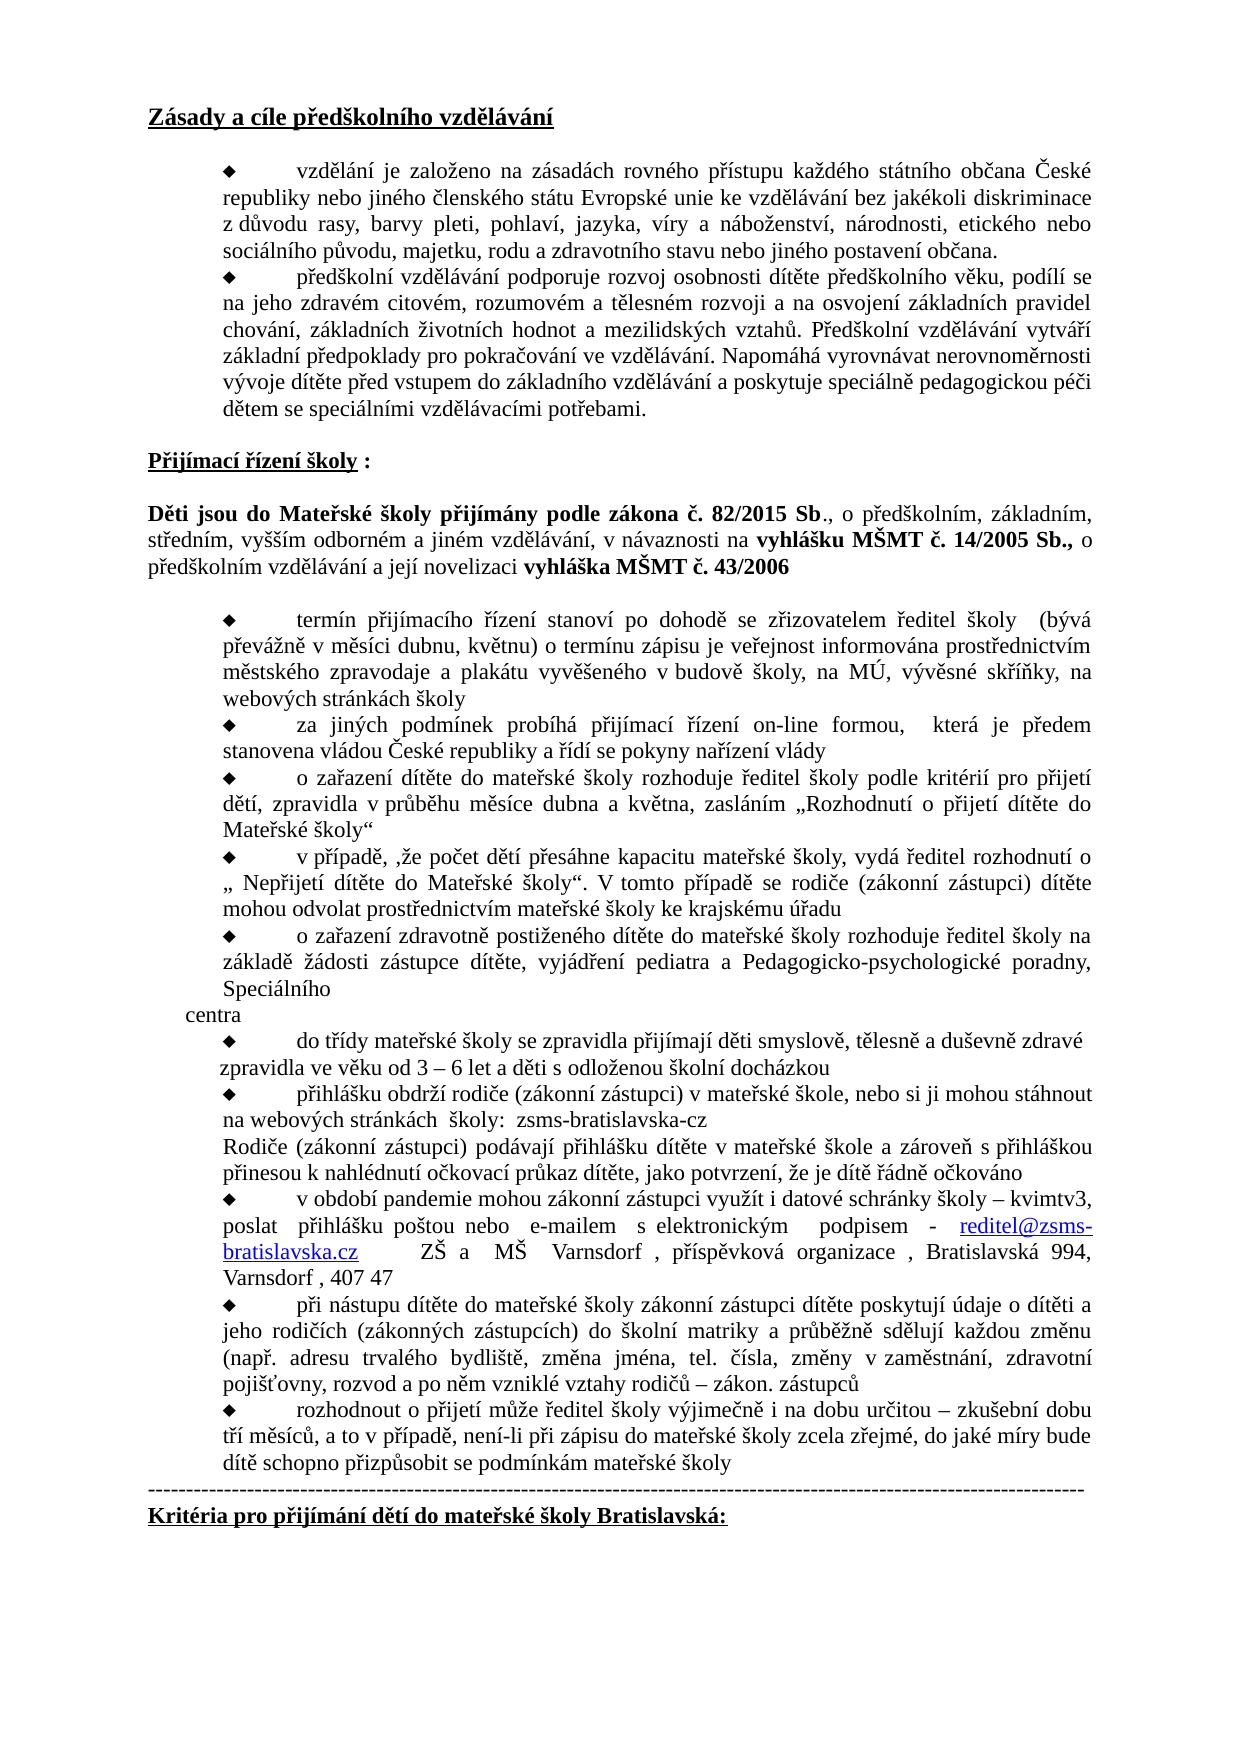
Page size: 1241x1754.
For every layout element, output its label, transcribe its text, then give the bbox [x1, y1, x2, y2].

list při nástupu dítěte do mateřské školy zákonní zástupci dítěte poskytují údaje o dítěti a jeho rodičích (zákonných zástupcích) do školní matriky a průběžně sdělují každou změnu (např. adresu trvalého bydliště, změna jména, tel. čísla, změny v zaměstnání, zdravotní pojišťovny, rozvod a po něm vzniklé vztahy rodičů – zákon. zástupců [223, 1291, 1093, 1396]
list přihlášku obdrží rodiče (zákonní zástupci) v mateřské škole, nebo si ji mohou stáhnout na webových stránkách školy: zsms-bratislavska-cz [223, 1080, 1093, 1133]
list o zařazení zdravotně postiženého dítěte do mateřské školy rozhoduje ředitel školy na základě žádosti zástupce dítěte, vyjádření pediatra a Pedagogicko-psychologické poradny, Speciálního [223, 922, 1093, 1001]
text Kritéria pro přijímání dětí do mateřské školy Bratislavská: [148, 1502, 1093, 1528]
list v období pandemie mohou zákonní zástupci využít i datové schránky školy – kvimtv3, poslat přihlášku poštou nebo e-mailem s elektronickým podpisem - reditel@zsms-bratislavska.cz ZŠ a MŠ Varnsdorf , příspěvková organizace , Bratislavská 994, Varnsdorf , 407 47 [223, 1185, 1093, 1291]
text --------------------------------------------------------------------------------------------------------------------------- [148, 1475, 1093, 1502]
list předškolní vzdělávání podporuje rozvoj osobnosti dítěte předškolního věku, podílí se na jeho zdravém citovém, rozumovém a tělesném rozvoji a na osvojení základních pravidel chování, základních životních hodnot a mezilidských vztahů. Předškolní vzdělávání vytváří základní předpoklady pro pokračování ve vzdělávání. Napomáhá vyrovnávat nerovnoměrnosti vývoje dítěte před vstupem do základního vzdělávání a poskytuje speciálně pedagogickou péči dětem se speciálními vzdělávacími potřebami. [223, 263, 1093, 421]
text zpravidla ve věku od 3 – 6 let a děti s odloženou školní docházkou [185, 1054, 1093, 1080]
list za jiných podmínek probíhá přijímací řízení on-line formou, která je předem stanovena vládou České republiky a řídí se pokyny nařízení vlády [223, 711, 1093, 764]
list do třídy mateřské školy se zpravidla přijímají děti smyslově, tělesně a duševně zdravé [223, 1027, 1093, 1054]
text Děti jsou do Mateřské školy přijímány podle zákona č. 82/2015 Sb., o předškolním, základním, středním, vyšším odborném a jiném vzdělávání, v návaznosti na vyhlášku MŠMT č. 14/2005 Sb., o předškolním vzdělávání a její novelizaci vyhláška MŠMT č. 43/2006 [148, 500, 1093, 579]
text Rodiče (zákonní zástupci) podávají přihlášku dítěte v mateřské škole a zároveň s přihláškou přinesou k nahlédnutí očkovací průkaz dítěte, jako potvrzení, že je dítě řádně očkováno [223, 1133, 1093, 1185]
list v případě, ,že počet dětí přesáhne kapacitu mateřské školy, vydá ředitel rozhodnutí o „ Nepřijetí dítěte do Mateřské školy“. V tomto případě se rodiče (zákonní zástupci) dítěte mohou odvolat prostřednictvím mateřské školy ke krajskému úřadu [223, 843, 1093, 922]
text Přijímací řízení školy : [148, 447, 1093, 474]
list rozhodnout o přijetí může ředitel školy výjimečně i na dobu určitou – zkušební dobu tří měsíců, a to v případě, není-li při zápisu do mateřské školy zcela zřejmé, do jaké míry bude dítě schopno přizpůsobit se podmínkám mateřské školy [223, 1396, 1093, 1475]
list vzdělání je založeno na zásadách rovného přístupu každého státního občana České republiky nebo jiného členského státu Evropské unie ke vzdělávání bez jakékoli diskriminace z důvodu rasy, barvy pleti, pohlaví, jazyka, víry a náboženství, národnosti, etického nebo sociálního původu, majetku, rodu a zdravotního stavu nebo jiného postavení občana. [223, 158, 1093, 263]
list o zařazení dítěte do mateřské školy rozhoduje ředitel školy podle kritérií pro přijetí dětí, zpravidla v průběhu měsíce dubna a května, zasláním „Rozhodnutí o přijetí dítěte do Mateřské školy“ [223, 764, 1093, 843]
subtitle Zásady a cíle předškolního vzdělávání [148, 102, 1093, 131]
list termín přijímacího řízení stanoví po dohodě se zřizovatelem ředitel školy (bývá převážně v měsíci dubnu, květnu) o termínu zápisu je veřejnost informována prostřednictvím městského zpravodaje a plakátu vyvěšeného v budově školy, na MÚ, vývěsné skříňky, na webových stránkách školy [223, 606, 1093, 711]
text centra [185, 1001, 1093, 1027]
